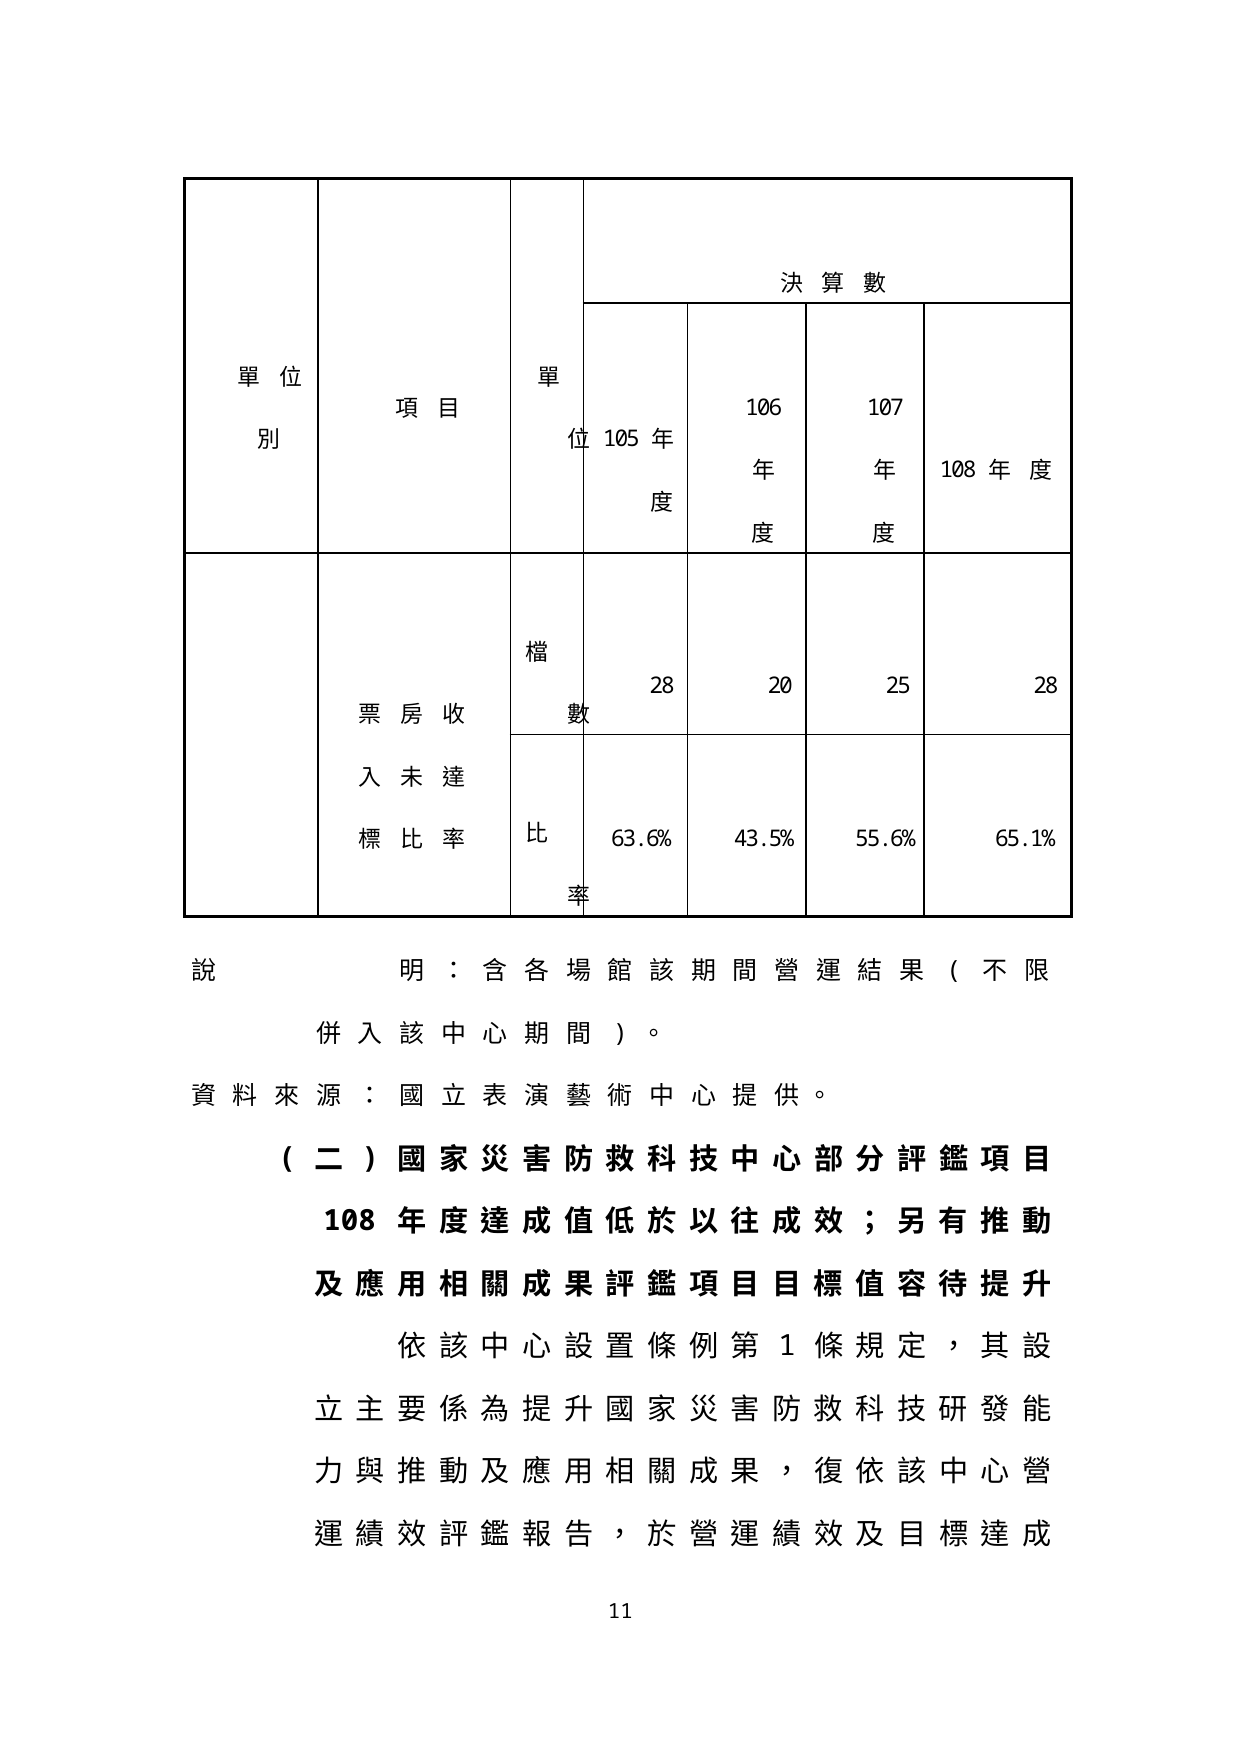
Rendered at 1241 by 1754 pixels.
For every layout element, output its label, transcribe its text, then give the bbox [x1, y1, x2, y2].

text 說 明：含各場館該期間營運結果(不限併入該中心期間)。 [183, 927, 1058, 1052]
table_cell 65.1% [925, 735, 1070, 915]
table_cell 43.5% [688, 735, 805, 915]
table_cell 檔數 [511, 554, 583, 733]
table_header 決算數 [584, 180, 1070, 302]
table_cell 28 [584, 554, 687, 733]
text 資料來源：國立表演藝術中心提供。 [183, 1052, 1058, 1115]
table_cell 比率 [511, 735, 583, 915]
table_cell [186, 554, 317, 915]
table_cell 105年度 [584, 304, 687, 552]
table_cell 28 [925, 554, 1070, 733]
table_cell 25 [807, 554, 923, 733]
table_cell 55.6% [807, 735, 923, 915]
table_cell 106年度 [688, 304, 805, 552]
table_header 單位 [511, 180, 583, 552]
table_header 項目 [319, 180, 510, 552]
text 依該中心設置條例第1條規定，其設立主要係為提升國家災害防救科技研發能力與推動及應用相關成果，復依該中心營運績效評鑑報告，於營運績效及目標達成率之評量中屬提升國家災害防救科技研發能力者，主要評鑑項目為防災科技應用技術發展、災害分析與研究及技術報告、年度具代表及指標性之學術產出等3項(詳表2之前3項)，查105至108年度該3項目之達成值呈增加趨勢且均高於目標值，尚稱達成預期。而於推動及應用相關成果上，則係以技術支援服務件數、災害應變作業之情資彙整率及服務滿意度、提供中央及地方政府使用災害應變決策輔助系統次數、防災資訊應用服務平台提供服務之加值整合資料與圖資數量、相關示警推播數、以函文等正式管道提供服務件數、相關合作交流及推廣宣導場次及人次、透過各大學協助地方防災能量提升之情資使用達成率、推動跨國防災科技研究計畫與國際人才培育人次等作為評鑑項目；查其中108年度提供中央及地方政府使用災害應變決策輔助系統量3萬7,560次較107年度3萬9,133次降低；108年度經函文等正式管道提供服務610次亦較105至107年度之各為627件、641件及622件降低；檢視108年度透過各大學協助地方防災能量提升之情資使用量尚未達分母數120件，復因部分大學傳遞負責市縣情資數量明顯偏低，容待檢討改善。另前揭各推動及應用相關成果評鑑項目108年度目標值多有低於以往執行成效情形，查除表2所列之4.以技術支援服務件數及11.透過各大學協助地方防災能量提升之情資使用達成率目標值外，其餘各評鑑項目皆有108年度目標值設置低於以往達成值情形(詳表2)，容待檢討提升。 [271, 1302, 1058, 1552]
text (二)國家災害防救科技中心部分評鑑項目108年度達成值低於以往成效；另有推動及應用相關成果評鑑項目目標值容待提升 [242, 1115, 1058, 1302]
table_cell 20 [688, 554, 805, 733]
table_cell 63.6% [584, 735, 687, 915]
table_header 單位別 [186, 180, 317, 552]
table_cell 108年度 [925, 304, 1070, 552]
table_cell 票房收入未達標比率 [319, 554, 510, 915]
table_cell 107年度 [807, 304, 923, 552]
